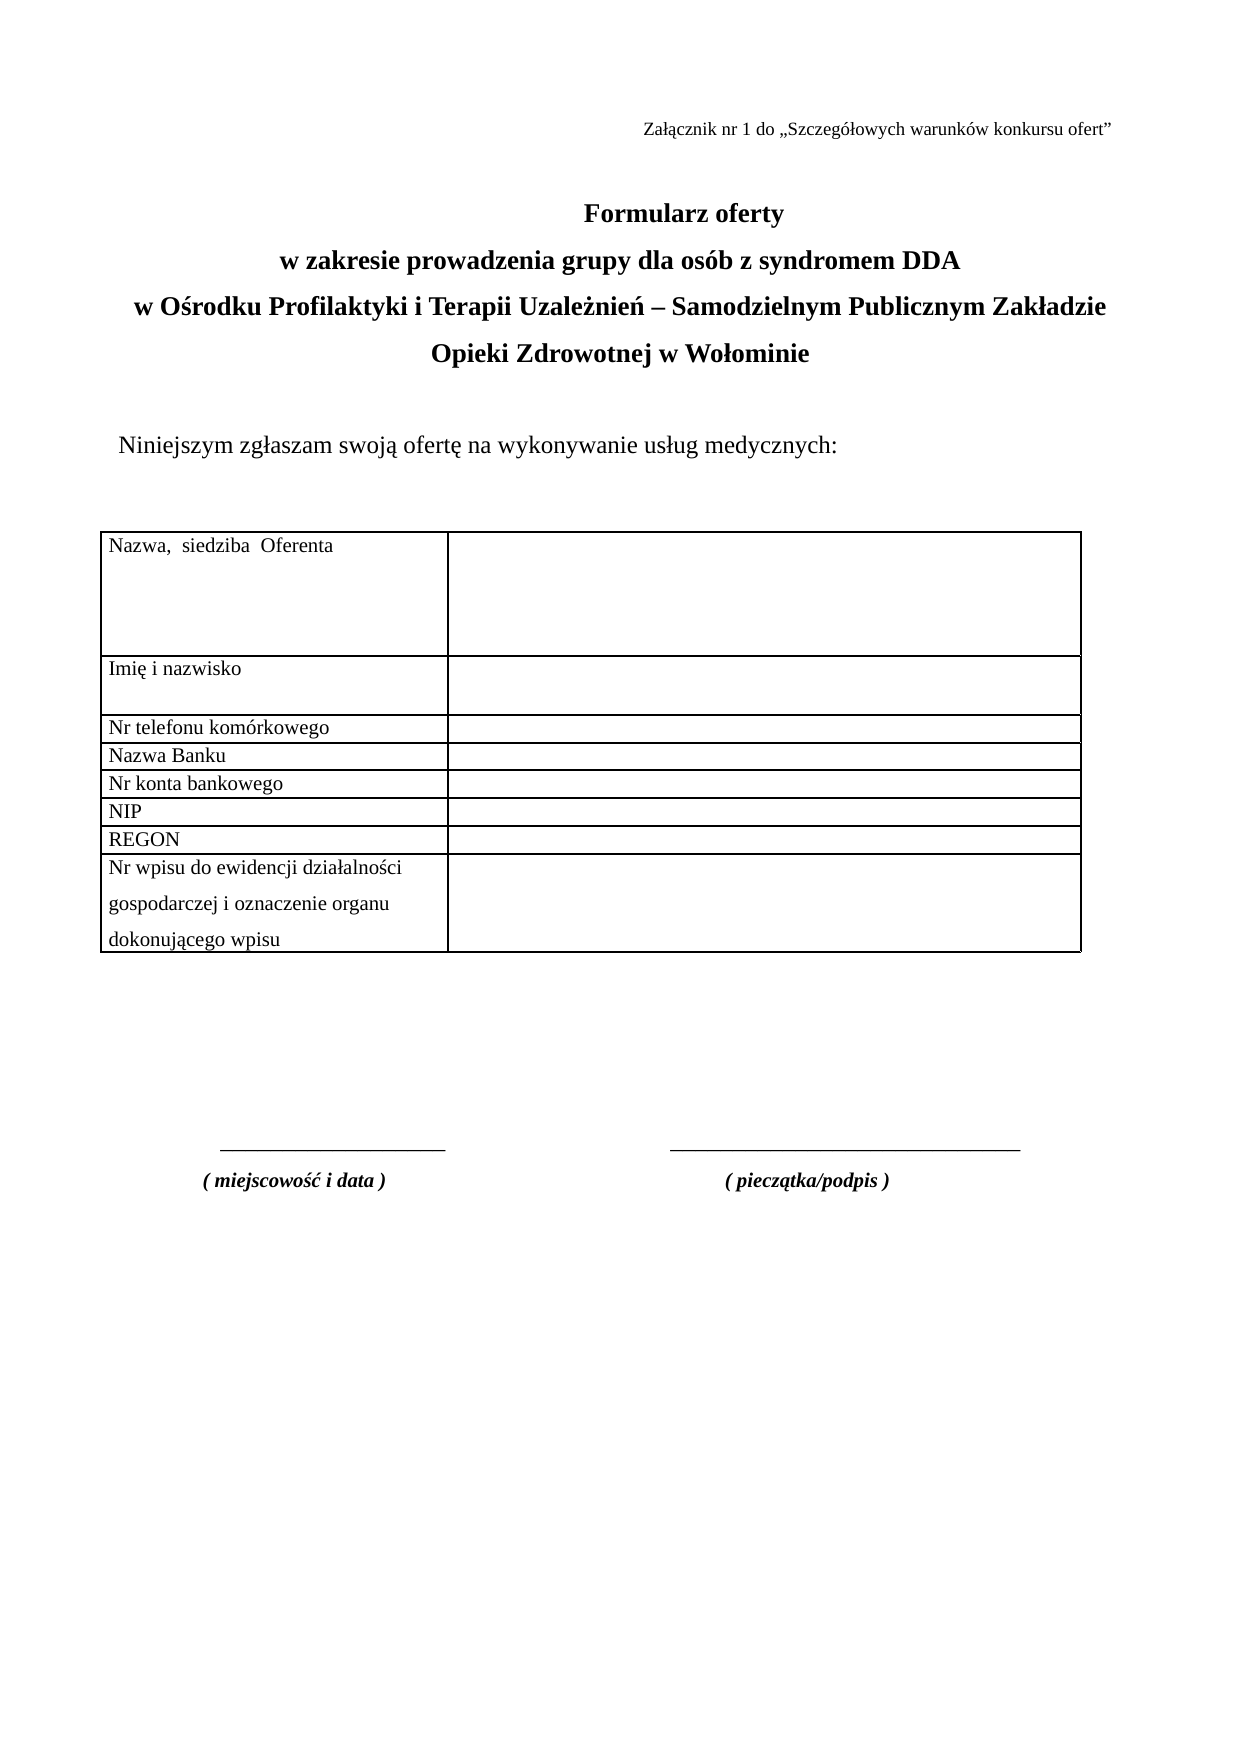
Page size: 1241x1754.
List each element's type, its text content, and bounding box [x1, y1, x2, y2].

table_cell [449, 716, 1080, 741]
subtitle w zakresie prowadzenia grupy dla osób z syndromem DDA [118, 244, 1122, 275]
table_cell Imię i nazwisko [102, 657, 447, 713]
text Niniejszym zgłaszam swoją ofertę na wykonywanie usług medycznych: [118, 430, 1122, 459]
table_cell Nr telefonu komórkowego [102, 716, 447, 741]
table_cell [449, 657, 1080, 713]
table_cell [449, 827, 1080, 853]
subtitle Załącznik nr 1 do „Szczegółowych warunków konkursu ofert” [118, 118, 1122, 140]
subtitle Formularz oferty [118, 197, 1122, 228]
table_header [449, 533, 1080, 655]
table_cell [449, 799, 1080, 825]
table_cell Nr wpisu do ewidencji działalności gospodarczej i oznaczenie organu dokonującego wpisu [102, 855, 447, 951]
text __________________ ____________________________ [118, 1125, 1122, 1154]
subtitle w Ośrodku Profilaktyki i Terapii Uzależnień – Samodzielnym Publicznym Zakładzie Opieki Zdrowotnej w Wołominie [118, 290, 1122, 368]
table_header Nazwa, siedziba Oferenta [102, 533, 447, 655]
table_cell NIP [102, 799, 447, 825]
table_cell [449, 744, 1080, 769]
table_cell Nr konta bankowego [102, 771, 447, 797]
table_cell Nazwa Banku [102, 744, 447, 769]
text ( miejscowość i data ) ( pieczątka/podpis ) [192, 1168, 1122, 1192]
table_cell [449, 771, 1080, 797]
table_cell [449, 855, 1080, 951]
table_cell REGON [102, 827, 447, 853]
